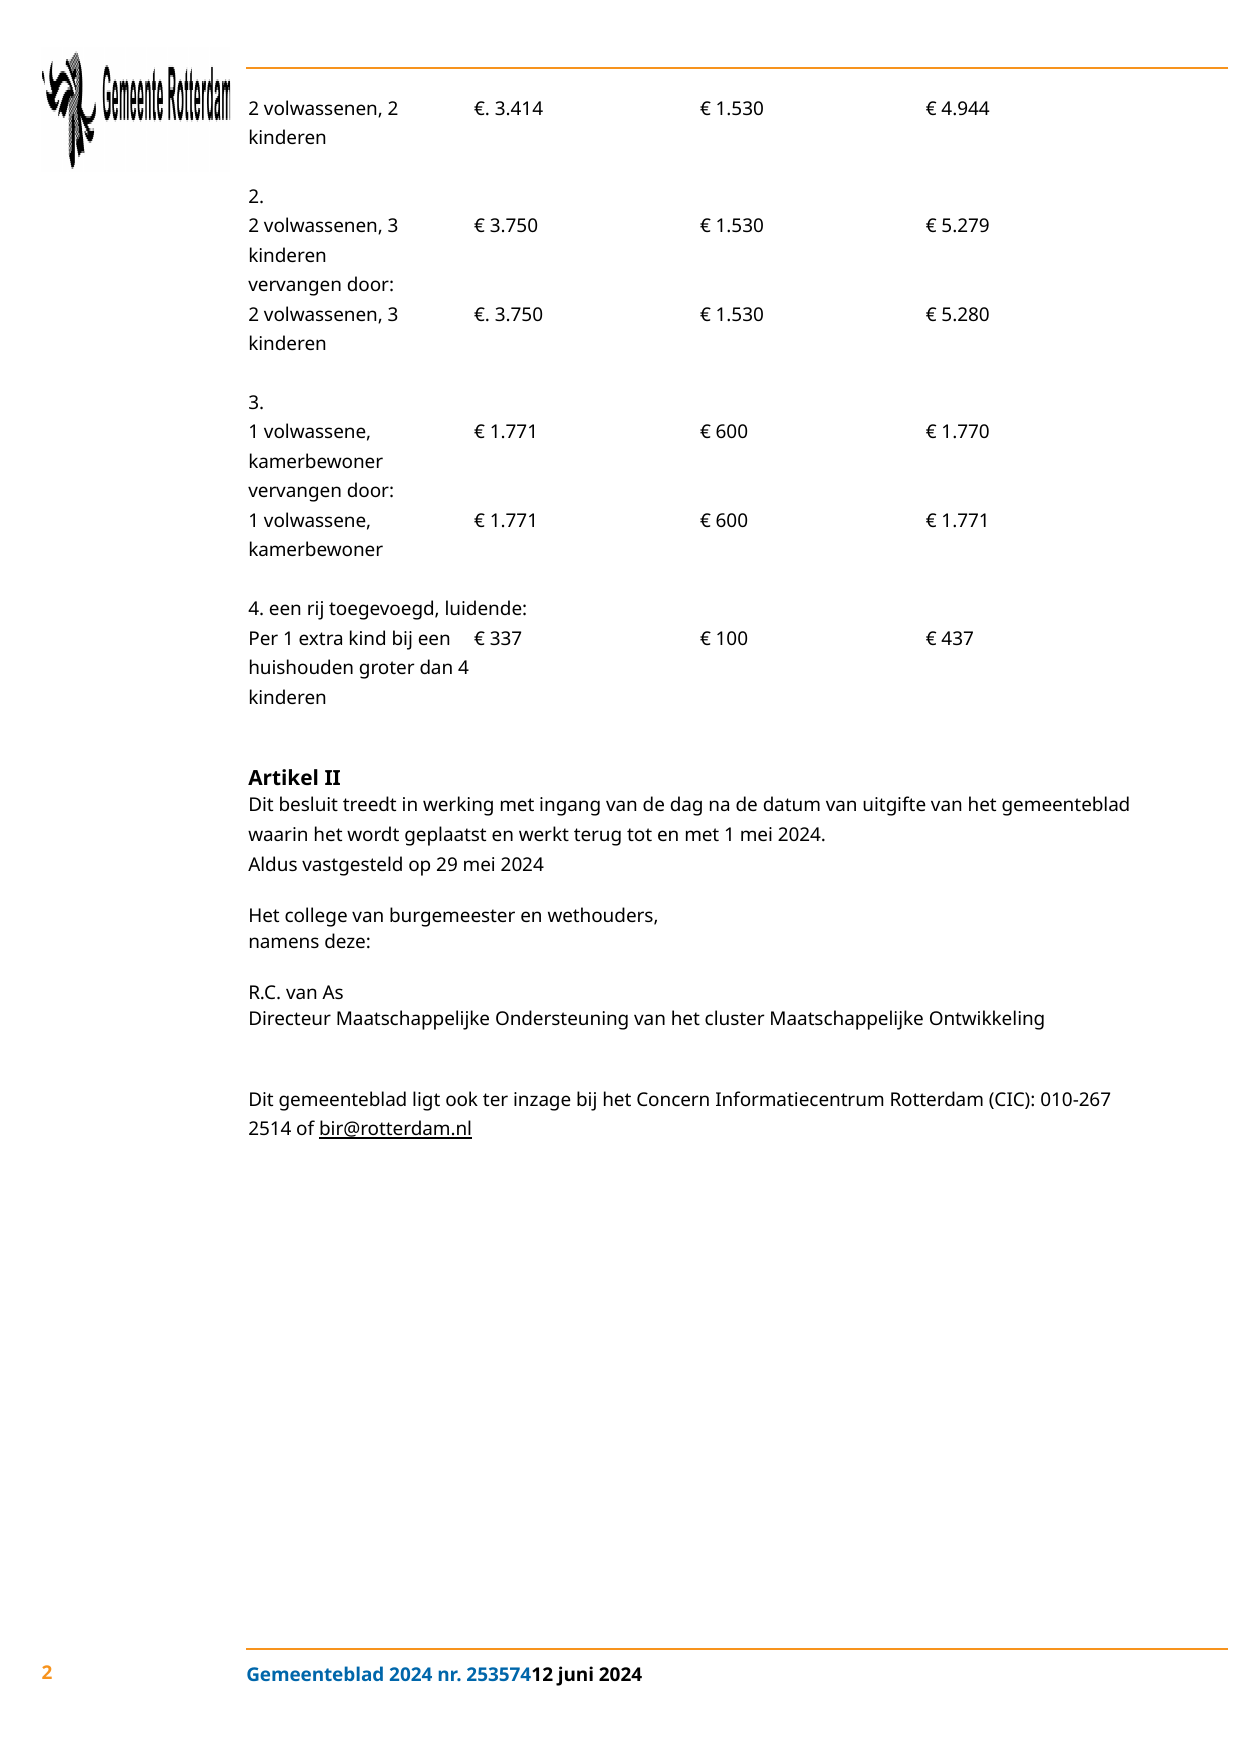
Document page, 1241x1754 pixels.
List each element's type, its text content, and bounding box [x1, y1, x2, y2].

table_header € 5.280 [926, 301, 1152, 356]
table_header € 337 [474, 625, 700, 709]
table_header € 5.279 [926, 213, 1152, 268]
table_header € 1.770 [926, 419, 1152, 474]
table_header € 1.771 [474, 507, 700, 562]
table_header 2 volwassenen, 2 kinderen [248, 95, 474, 150]
text 3. [248, 389, 1152, 415]
table_header € 1.530 [700, 301, 926, 356]
table_header € 1.771 [926, 507, 1152, 562]
table_header € 3.750 [474, 213, 700, 268]
text 4. een rij toegevoegd, luidende: [248, 595, 1152, 621]
text Aldus vastgesteld op 29 mei 2024 [248, 851, 1152, 877]
text vervangen door: [248, 477, 1152, 503]
text vervangen door: [248, 271, 1152, 297]
text 2. [248, 183, 1152, 209]
table_header € 600 [700, 419, 926, 474]
table_header € 1.530 [700, 95, 926, 150]
table_header € 600 [700, 507, 926, 562]
text Directeur Maatschappelijke Ondersteuning van het cluster Maatschappelijke Ontwikkeling [248, 1005, 1152, 1031]
text Dit besluit treedt in werking met ingang van de dag na de datum van uitgifte van het gemeenteblad waarin het wordt geplaatst en werkt terug tot en met 1 mei 2024. [248, 792, 1152, 847]
table_header € 437 [926, 625, 1152, 709]
text Dit gemeenteblad ligt ook ter inzage bij het Concern Informatiecentrum Rotterdam (CIC): 010-267 2514 of bir@rotterdam.nl [248, 1086, 1152, 1141]
text R.C. van As [248, 979, 1152, 1005]
table_header €. 3.414 [474, 95, 700, 150]
picture [41, 47, 231, 172]
text Artikel II [248, 763, 1152, 792]
table_header Per 1 extra kind bij een huishouden groter dan 4 kinderen [248, 625, 474, 709]
table_header € 4.944 [926, 95, 1152, 150]
table_header € 100 [700, 625, 926, 709]
table_header 1 volwassene, kamerbewoner [248, 419, 474, 474]
text Het college van burgemeester en wethouders, [248, 902, 1152, 928]
table_header 1 volwassene, kamerbewoner [248, 507, 474, 562]
table_header € 1.530 [700, 213, 926, 268]
table_header 2 volwassenen, 3 kinderen [248, 301, 474, 356]
text namens deze: [248, 928, 1152, 954]
table_header €. 3.750 [474, 301, 700, 356]
table_header € 1.771 [474, 419, 700, 474]
table_header 2 volwassenen, 3 kinderen [248, 213, 474, 268]
